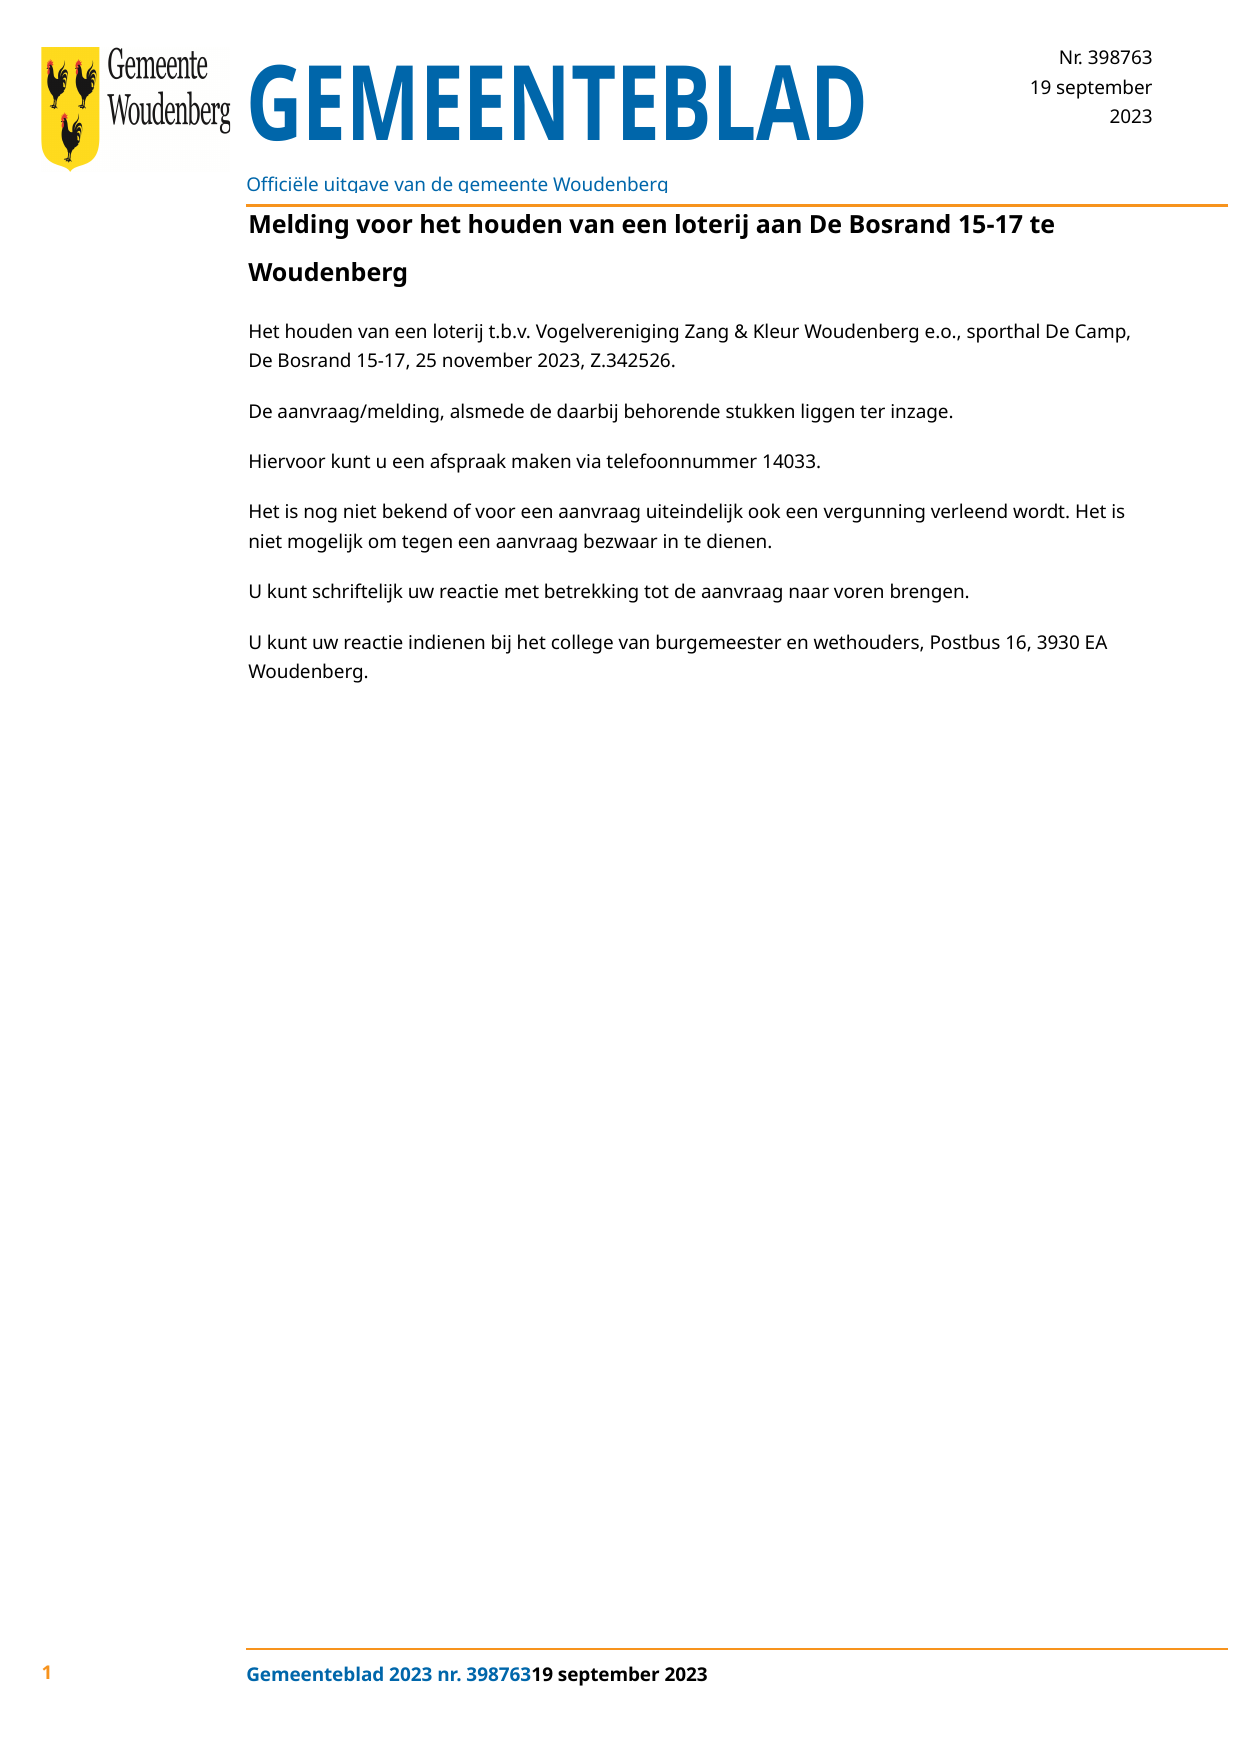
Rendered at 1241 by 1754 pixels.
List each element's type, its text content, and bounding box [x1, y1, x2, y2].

text U kunt schriftelijk uw reactie met betrekking tot de aanvraag naar voren brengen. [248, 579, 1152, 604]
text Het is nog niet bekend of voor een aanvraag uiteindelijk ook een vergunning verleend wordt. Het is niet mogelijk om tegen een aanvraag bezwaar in te dienen. [248, 499, 1152, 554]
text Het houden van een loterij t.b.v. Vogelvereniging Zang & Kleur Woudenberg e.o., sporthal De Camp, De Bosrand 15-17, 25 november 2023, Z.342526. [248, 318, 1152, 373]
text De aanvraag/melding, alsmede de daarbij behorende stukken liggen ter inzage. [248, 398, 1152, 424]
picture [41, 47, 231, 172]
text U kunt uw reactie indienen bij het college van burgemeester en wethouders, Postbus 16, 3930 EA Woudenberg. [248, 629, 1152, 684]
text Hiervoor kunt u een afspraak maken via telefoonnummer 14033. [248, 448, 1152, 474]
text Melding voor het houden van een loterij aan De Bosrand 15-17 te Woudenberg [248, 207, 1152, 288]
